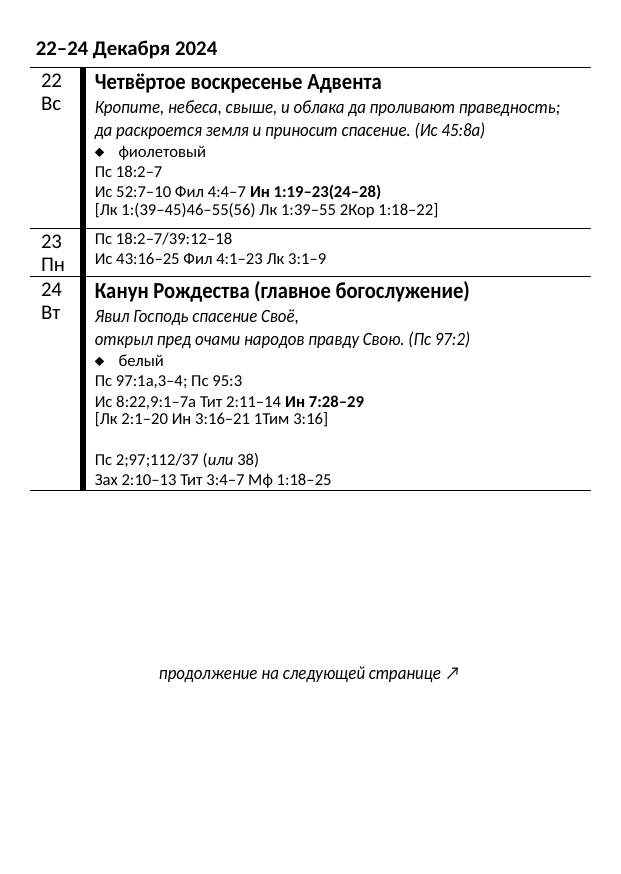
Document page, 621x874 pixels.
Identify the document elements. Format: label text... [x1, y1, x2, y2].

table_cell 23 Пн [30, 229, 80, 276]
table_header 22–24 Декабря 2024 [30, 30, 591, 67]
table_cell 22 Вс [30, 68, 80, 228]
table_cell Четвёртое воскресенье Адвента Кропите, небеса, свыше, и облака да проливают праведность; да раскроется земля и приносит спасение. (Ис 45:8а) фиолетовый Пс 18:2–7 Ис 52:7–10 Фил 4:4–7 Ин 1:19–23(24–28) [Лк 1:(39–45)46–55(56) Лк 1:39–55 2Кор 1:18–22] [86, 68, 591, 228]
table_cell Канун Рождества (главное богослужение) Явил Господь спасение Своё, открыл пред очами народов правду Свою. (Пс 97:2) белый Пс 97:1а,3–4; Пс 95:3 Ис 8:22,9:1–7а Тит 2:11–14 Ин 7:28–29 [Лк 2:1–20 Ин 3:16–21 1Тим 3:16] Пс 2;97;112/37 (или 38) Зах 2:10–13 Тит 3:4–7 Мф 1:18–25 [86, 277, 591, 489]
table_cell Пс 18:2–7/39:12–18 Ис 43:16–25 Фил 4:1–23 Лк 3:1–9 [86, 229, 591, 276]
table_cell 24 Вт [30, 277, 80, 489]
text продолжение на следующей странице ↗ [29, 661, 591, 684]
